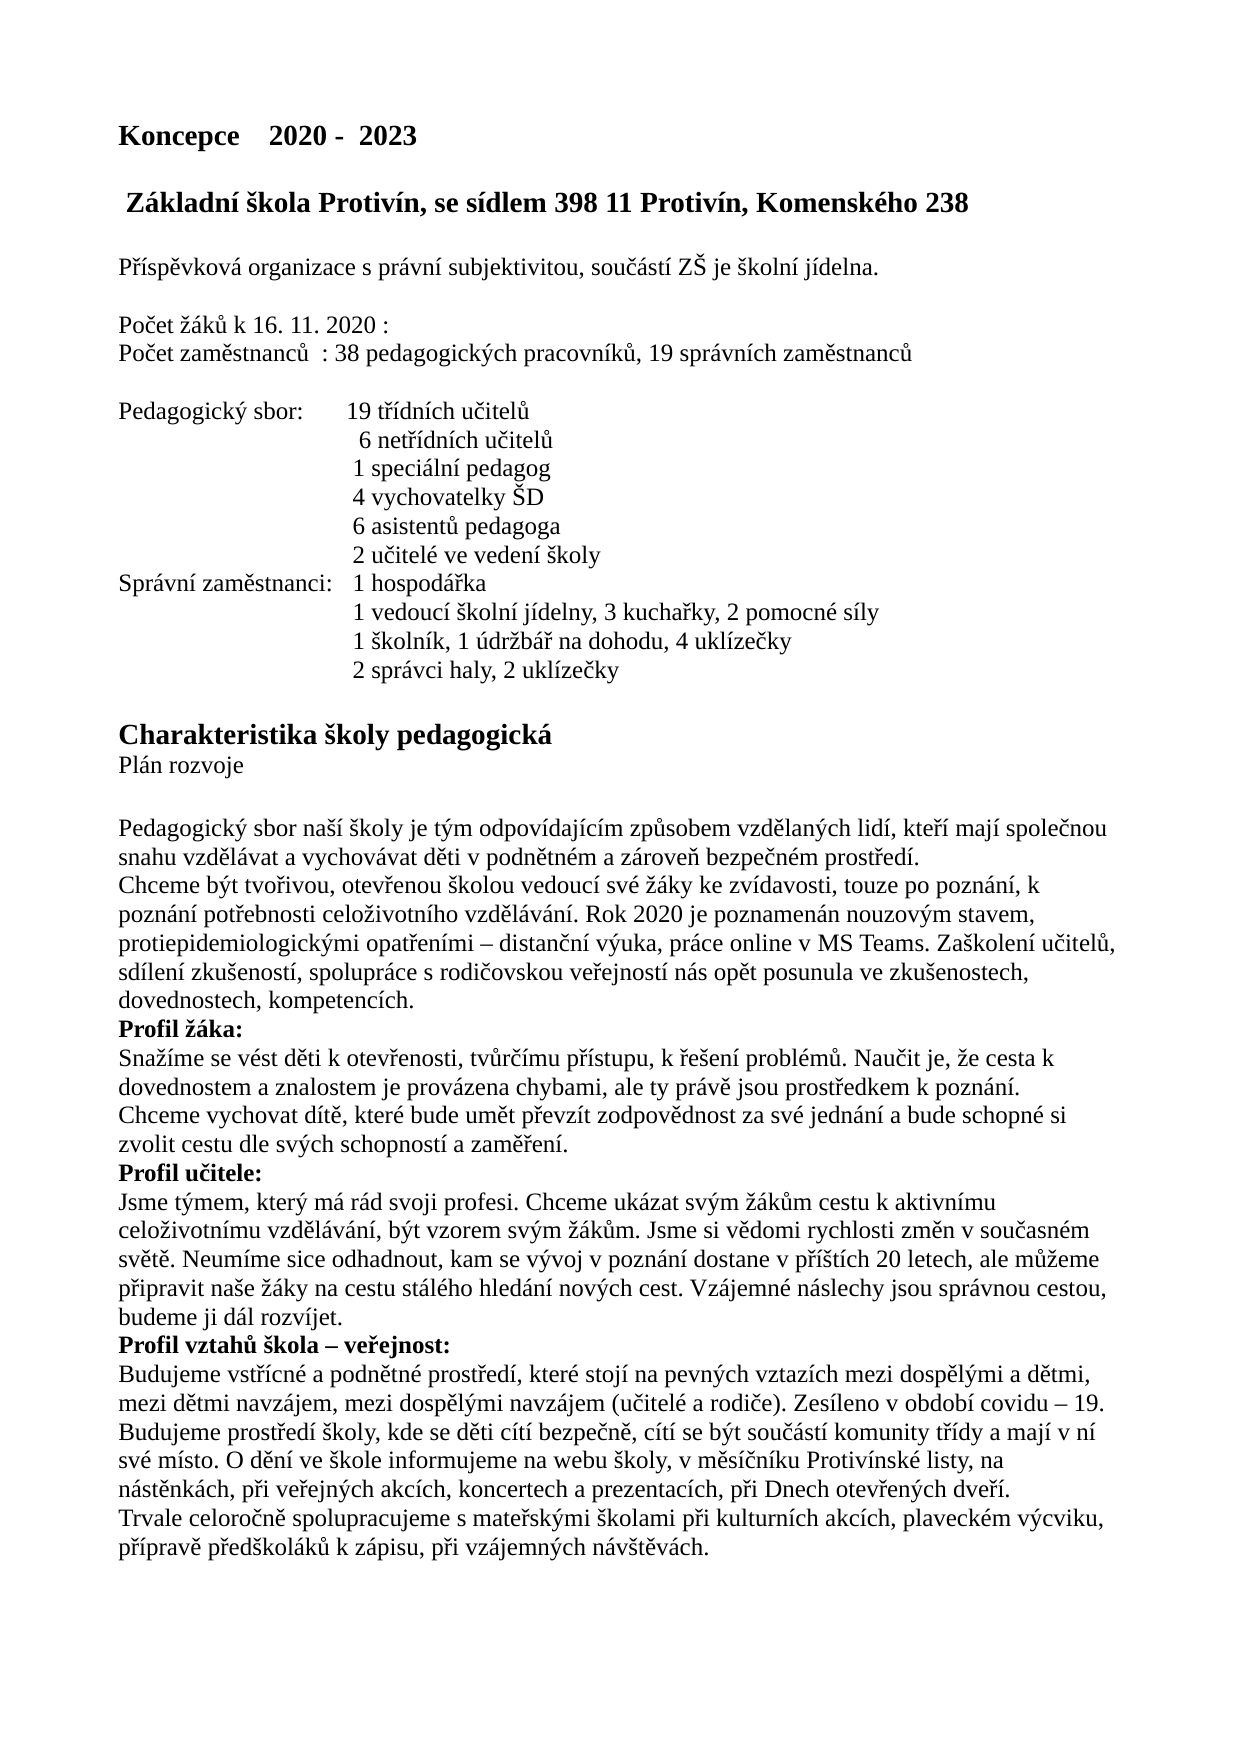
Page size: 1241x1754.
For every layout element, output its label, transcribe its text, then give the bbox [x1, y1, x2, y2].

text Budujeme prostředí školy, kde se děti cítí bezpečně, cítí se být součástí komunity třídy a mají v ní své místo. O dění ve škole informujeme na webu školy, v měsíčníku Protivínské listy, na nástěnkách, při veřejných akcích, koncertech a prezentacích, při Dnech otevřených dveří. [118, 1417, 1122, 1503]
text Pedagogický sbor naší školy je tým odpovídajícím způsobem vzdělaných lidí, kteří mají společnou snahu vzdělávat a vychovávat děti v podnětném a zároveň bezpečném prostředí. [118, 813, 1122, 870]
text Profil vztahů škola – veřejnost: [118, 1330, 1122, 1359]
text Počet zaměstnanců : 38 pedagogických pracovníků, 19 správních zaměstnanců [118, 338, 1122, 367]
text Koncepce 2020 - 2023 [118, 118, 1122, 152]
text 6 netřídních učitelů [118, 425, 1122, 453]
text Počet žáků k 16. 11. 2020 : [118, 310, 1122, 338]
text Profil žáka: [118, 1014, 1122, 1043]
text Jsme týmem, který má rád svoji profesi. Chceme ukázat svým žákům cestu k aktivnímu celoživotnímu vzdělávání, být vzorem svým žákům. Jsme si vědomi rychlosti změn v současném světě. Neumíme sice odhadnout, kam se vývoj v poznání dostane v příštích 20 letech, ale můžeme připravit naše žáky na cestu stálého hledání nových cest. Vzájemné náslechy jsou správnou cestou, budeme ji dál rozvíjet. [118, 1187, 1122, 1330]
text Plán rozvoje [118, 751, 1122, 779]
text Chceme vychovat dítě, které bude umět převzít zodpovědnost za své jednání a bude schopné si zvolit cestu dle svých schopností a zaměření. [118, 1100, 1122, 1158]
text 1 vedoucí školní jídelny, 3 kuchařky, 2 pomocné síly [118, 597, 1122, 626]
text Základní škola Protivín, se sídlem 398 11 Protivín, Komenského 238 [118, 185, 1122, 219]
text Trvale celoročně spolupracujeme s mateřskými školami při kulturních akcích, plaveckém výcviku, přípravě předškoláků k zápisu, při vzájemných návštěvách. [118, 1503, 1122, 1560]
text Profil učitele: [118, 1158, 1122, 1187]
text 2 správci haly, 2 uklízečky [118, 655, 1122, 683]
text 1 školník, 1 údržbář na dohodu, 4 uklízečky [118, 626, 1122, 655]
text Snažíme se vést děti k otevřenosti, tvůrčímu přístupu, k řešení problémů. Naučit je, že cesta k dovednostem a znalostem je provázena chybami, ale ty právě jsou prostředkem k poznání. [118, 1043, 1122, 1100]
text Pedagogický sbor: 19 třídních učitelů [118, 396, 1122, 425]
text Chceme být tvořivou, otevřenou školou vedoucí své žáky ke zvídavosti, touze po poznání, k poznání potřebnosti celoživotního vzdělávání. Rok 2020 je poznamenán nouzovým stavem, protiepidemiologickými opatřeními – distanční výuka, práce online v MS Teams. Zaškolení učitelů, sdílení zkušeností, spolupráce s rodičovskou veřejností nás opět posunula ve zkušenostech, dovednostech, kompetencích. [118, 870, 1122, 1014]
text 6 asistentů pedagoga [118, 511, 1122, 540]
text 1 speciální pedagog [118, 453, 1122, 482]
text 4 vychovatelky ŠD [118, 482, 1122, 511]
text Správní zaměstnanci: 1 hospodářka [118, 568, 1122, 597]
text Budujeme vstřícné a podnětné prostředí, které stojí na pevných vztazích mezi dospělými a dětmi, mezi dětmi navzájem, mezi dospělými navzájem (učitelé a rodiče). Zesíleno v období covidu – 19. [118, 1359, 1122, 1417]
text Charakteristika školy pedagogická [118, 717, 1122, 751]
text 2 učitelé ve vedení školy [118, 540, 1122, 568]
text Příspěvková organizace s právní subjektivitou, součástí ZŠ je školní jídelna. [118, 252, 1122, 281]
